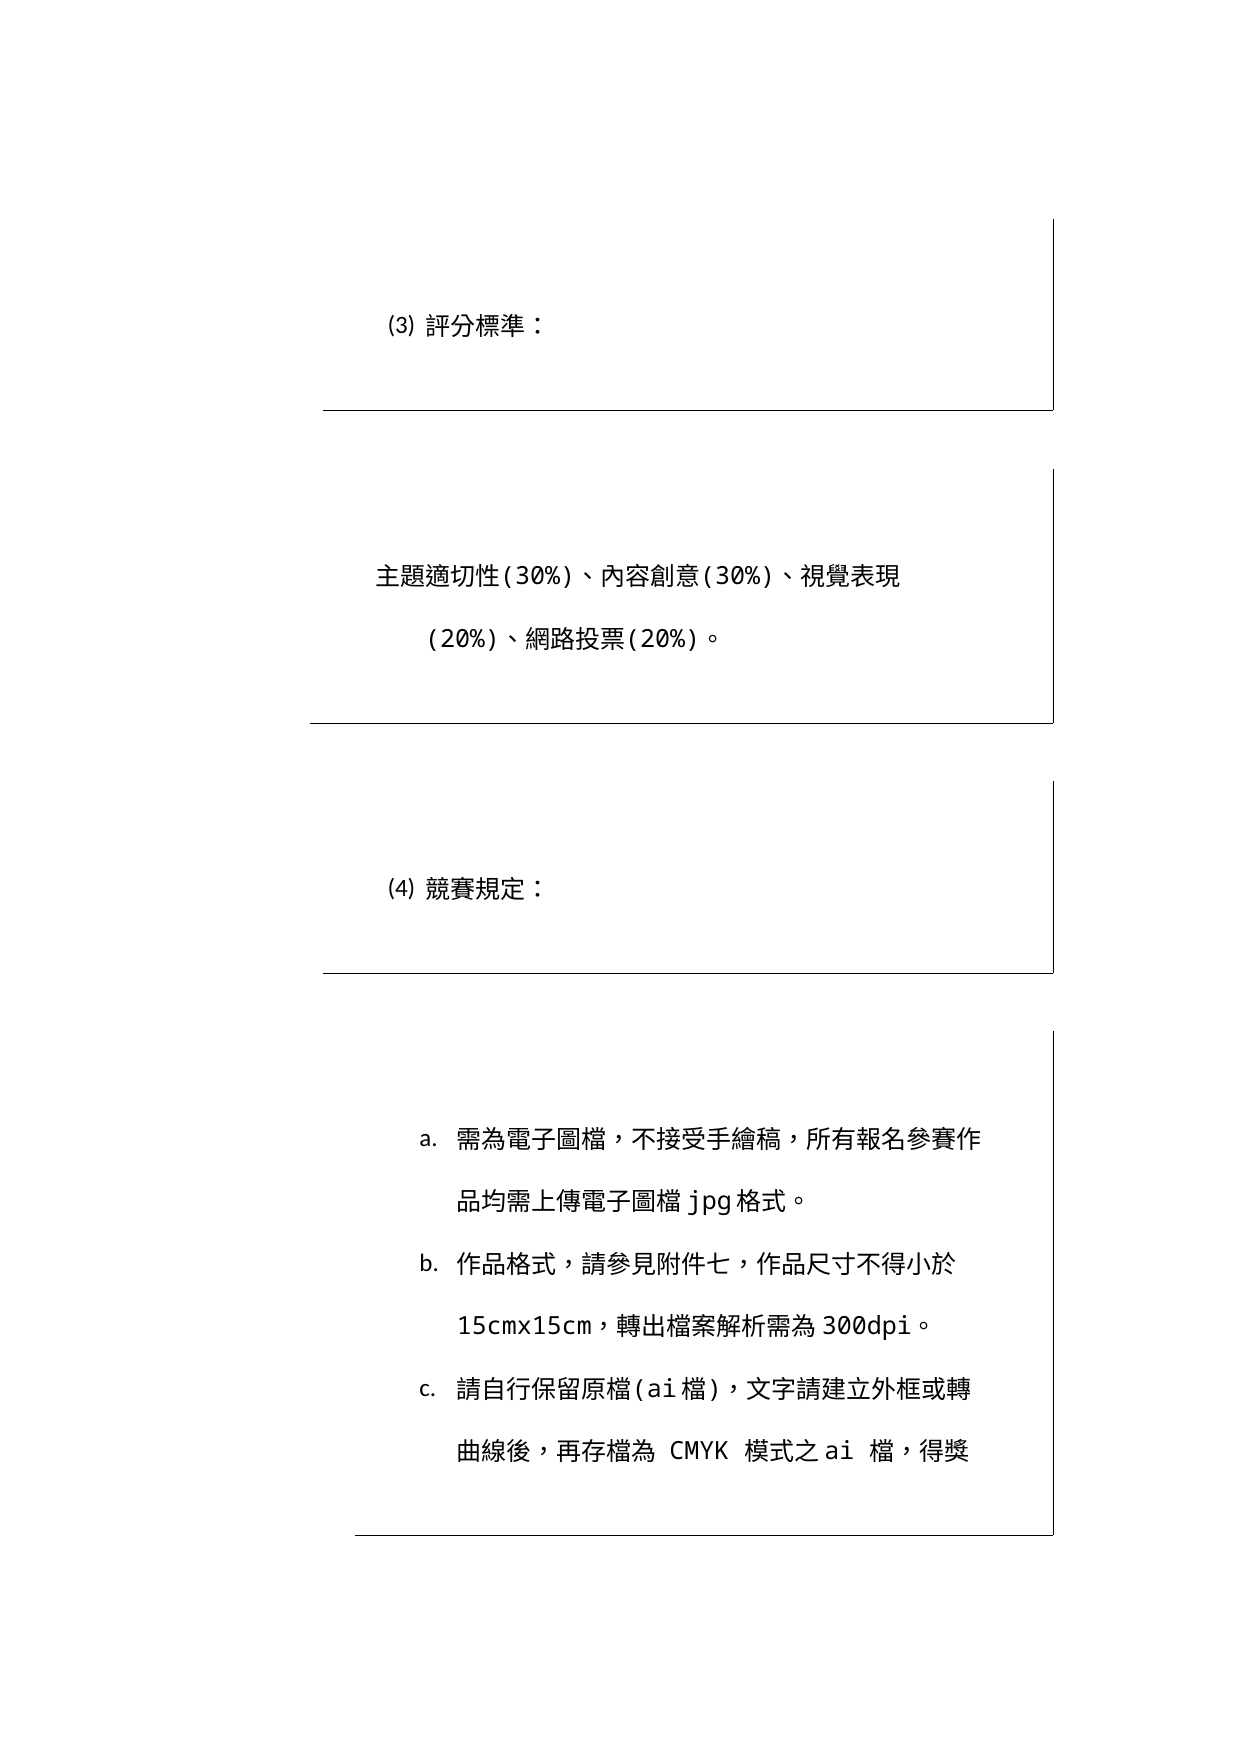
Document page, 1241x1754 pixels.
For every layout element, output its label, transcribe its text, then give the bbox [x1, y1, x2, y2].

list 作品格式，請參見附件七，作品尺寸不得小於15cmx15cm，轉出檔案解析需為300dpi。 [354, 1221, 1053, 1346]
text 主題適切性(30%)、內容創意(30%)、視覺表現(20%)、網路投票(20%)。 [310, 469, 1053, 723]
list 評分標準： [323, 219, 1053, 410]
list 需為電子圖檔，不接受手繪稿，所有報名參賽作品均需上傳電子圖檔jpg格式。 [354, 1031, 1053, 1221]
list 競賽規定： [323, 781, 1053, 973]
list 請自行保留原檔(ai檔)，文字請建立外框或轉曲線後，再存檔為 CMYK 模式之ai 檔，得獎 [354, 1346, 1053, 1535]
